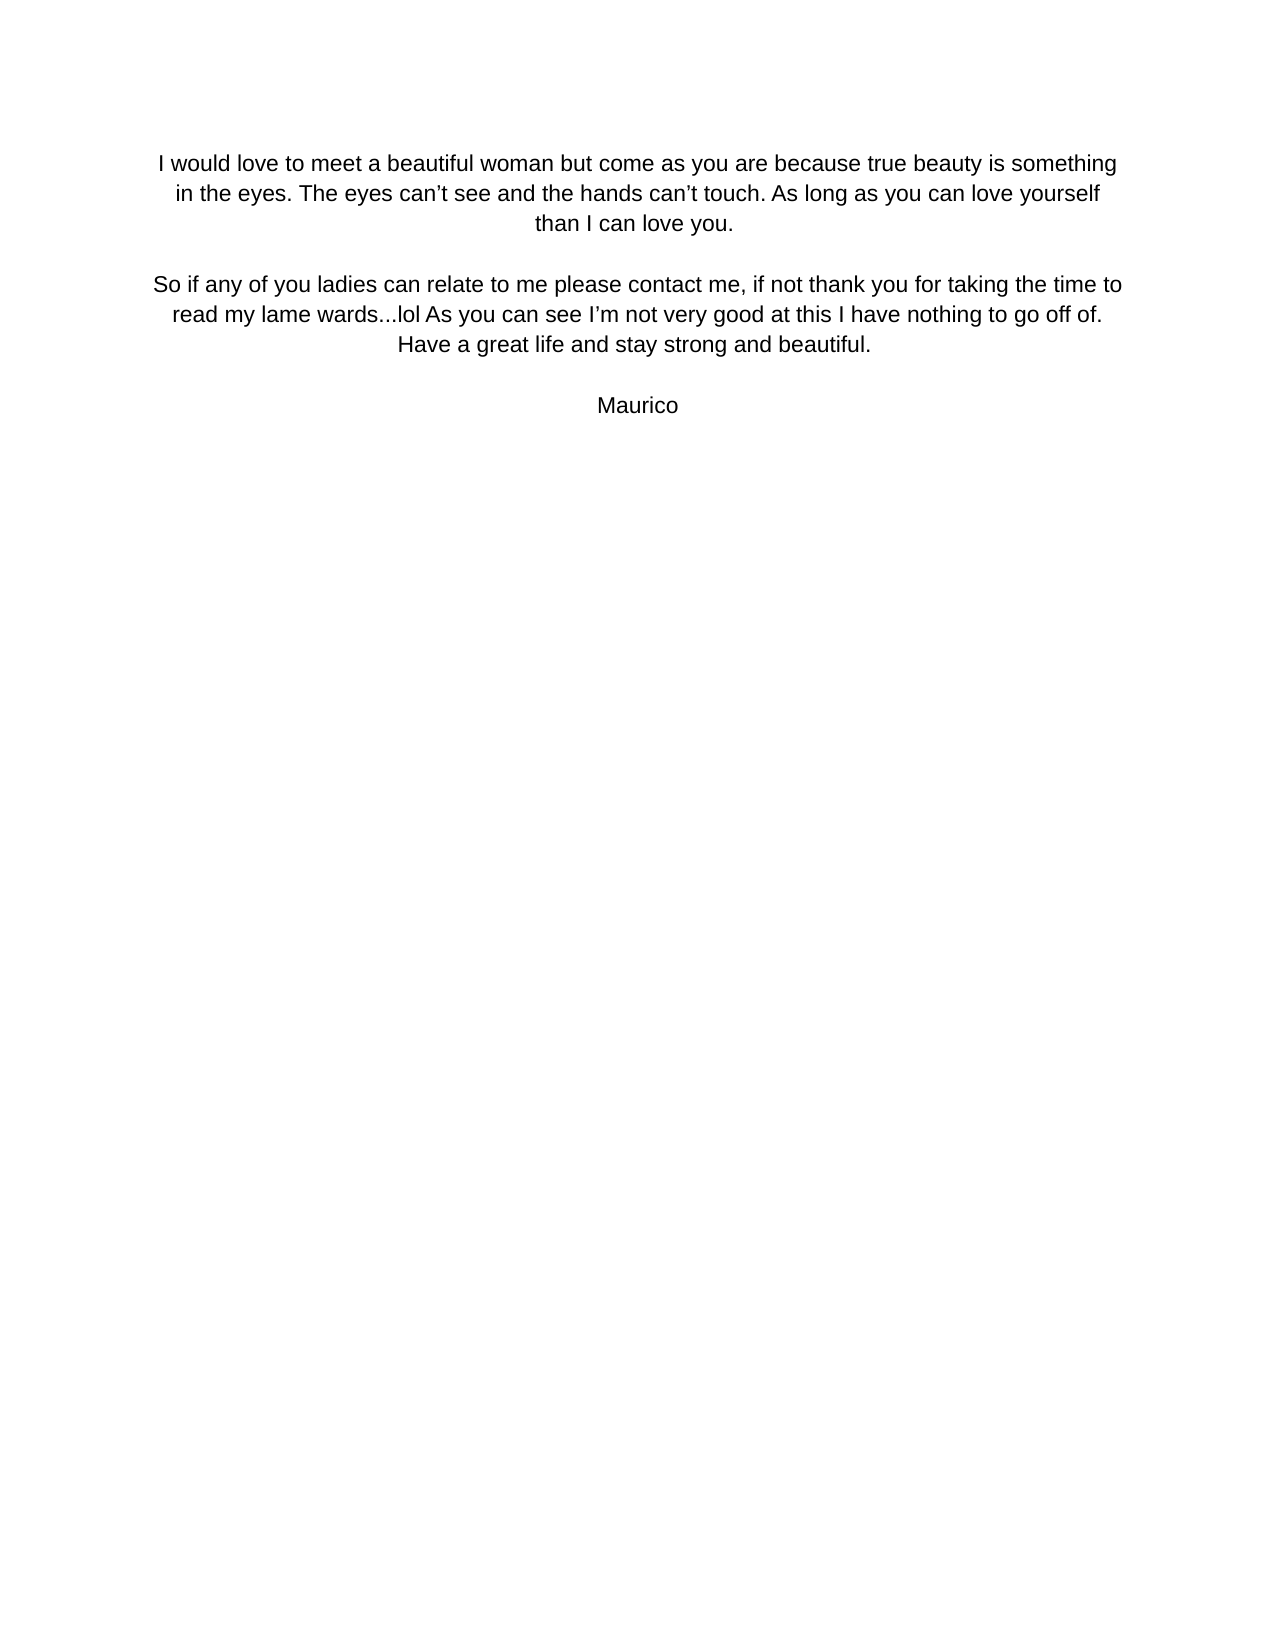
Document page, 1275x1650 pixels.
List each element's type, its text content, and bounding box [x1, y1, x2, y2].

text I would love to meet a beautiful woman but come as you are because true beauty is something in the eyes. The eyes can’t see and the hands can’t touch. As long as you can love yourself than I can love you. [150, 150, 1125, 237]
text So if any of you ladies can relate to me please contact me, if not thank you for taking the time to read my lame wards...lol As you can see I’m not very good at this I have nothing to go off of. Have a great life and stay strong and beautiful. [150, 271, 1125, 358]
text Maurico [150, 392, 1125, 418]
